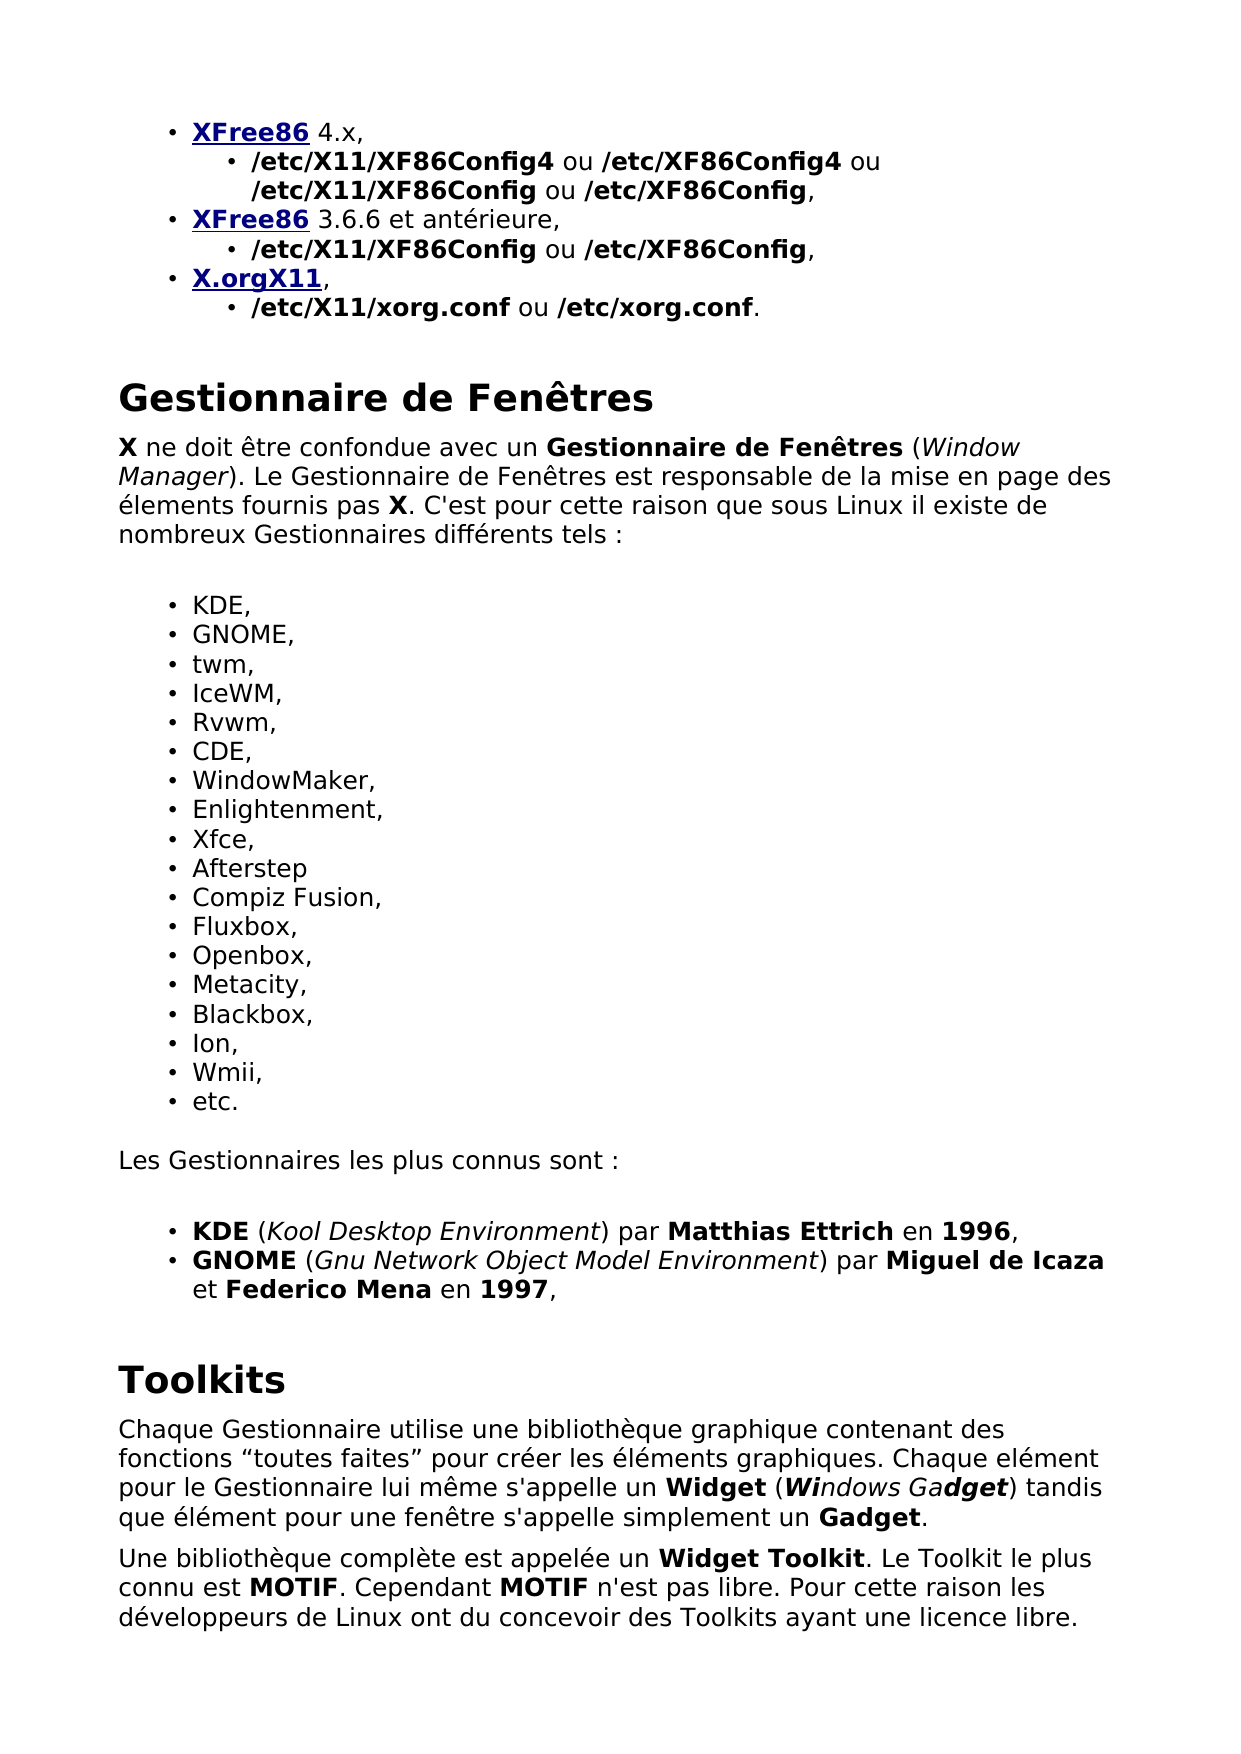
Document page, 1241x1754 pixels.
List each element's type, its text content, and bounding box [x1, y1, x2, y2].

list Enlightenment, [177, 796, 1122, 825]
list twm, [177, 650, 1122, 679]
list Openbox, [177, 942, 1122, 971]
list X.orgX11, [177, 264, 1122, 293]
list XFree86 3.6.6 et antérieure, [177, 206, 1122, 235]
list Wmii, [177, 1058, 1122, 1087]
list /etc/X11/XF86Config ou /etc/XF86Config, [236, 235, 1122, 264]
list etc. [177, 1087, 1122, 1117]
list GNOME, [177, 621, 1122, 650]
list GNOME (Gnu Network Object Model Environment) par Miguel de Icaza et Federico Mena en 1997, [177, 1246, 1122, 1305]
text Les Gestionnaires les plus connus sont : [118, 1146, 1122, 1175]
list KDE (Kool Desktop Environment) par Matthias Ettrich en 1996, [177, 1217, 1122, 1246]
list Compiz Fusion, [177, 883, 1122, 912]
text Une bibliothèque complète est appelée un Widget Toolkit. Le Toolkit le plus connu est MOTIF. Cependant MOTIF n'est pas libre. Pour cette raison les développeurs de Linux ont du concevoir des Toolkits ayant une licence libre. [118, 1544, 1122, 1632]
text Chaque Gestionnaire utilise une bibliothèque graphique contenant des fonctions “toutes faites” pour créer les éléments graphiques. Chaque elément pour le Gestionnaire lui même s'appelle un Widget (Windows Gadget) tandis que élément pour une fenêtre s'appelle simplement un Gadget. [118, 1415, 1122, 1532]
subtitle Gestionnaire de Fenêtres [118, 377, 1122, 420]
list Metacity, [177, 971, 1122, 1000]
list XFree86 4.x, [177, 118, 1122, 147]
list Xfce, [177, 825, 1122, 854]
list KDE, [177, 592, 1122, 621]
list /etc/X11/XF86Config4 ou /etc/XF86Config4 ou /etc/X11/XF86Config ou /etc/XF86Config, [236, 147, 1122, 206]
text X ne doit être confondue avec un Gestionnaire de Fenêtres (Window Manager). Le Gestionnaire de Fenêtres est responsable de la mise en page des élements fournis pas X. C'est pour cette raison que sous Linux il existe de nombreux Gestionnaires différents tels : [118, 433, 1122, 549]
list Afterstep [177, 854, 1122, 883]
list Ion, [177, 1029, 1122, 1058]
list Fluxbox, [177, 912, 1122, 942]
subtitle Toolkits [118, 1359, 1122, 1403]
list Blackbox, [177, 1000, 1122, 1029]
list WindowMaker, [177, 767, 1122, 796]
list /etc/X11/xorg.conf ou /etc/xorg.conf. [236, 293, 1122, 322]
list IceWM, [177, 679, 1122, 708]
list Rvwm, [177, 708, 1122, 737]
list CDE, [177, 737, 1122, 767]
